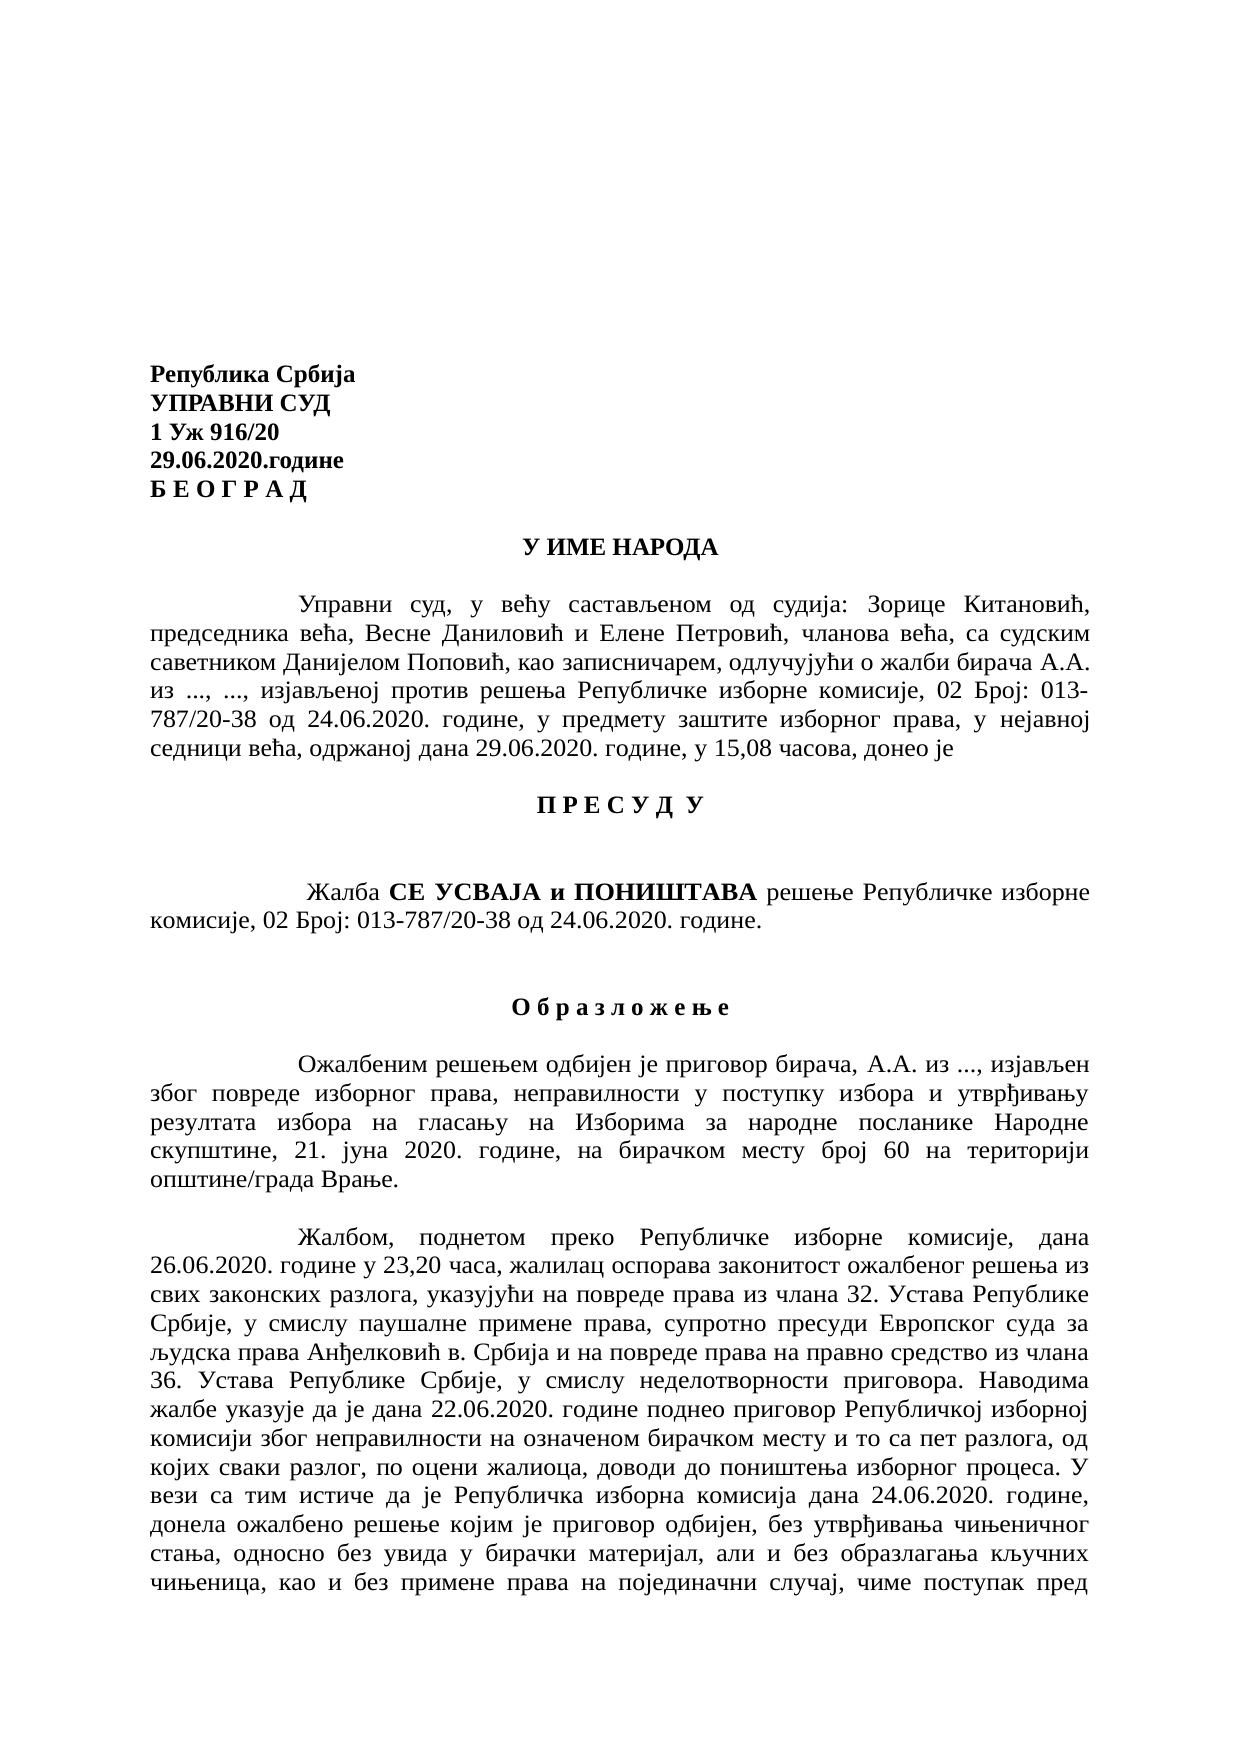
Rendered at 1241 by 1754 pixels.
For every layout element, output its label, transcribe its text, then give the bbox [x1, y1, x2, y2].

text Жалбом, поднетом преко Републичке изборне комисије, дана 26.06.2020. године у 23,20 часа, жалилац оспорава законитост ожалбеног решења из свих законских разлога, указујући на повреде права из члана 32. Устава Републике Србије, у смислу паушалне примене права, супротно пресуди Европског суда за људска права Анђелковић в. Србија и на повреде права на правно средство из члана 36. Устава Републике Србије, у смислу неделотворности приговора. Наводима жалбе указује да је дана 22.06.2020. године поднео приговор Републичкој изборној комисији због неправилности на означеном бирачком месту и то са пет разлога, од којих сваки разлог, по оцени жалиоца, доводи до поништења изборног процеса. У вези са тим истиче да је Републичка изборна комисија дана 24.06.2020. године, донела ожалбено решење којим је приговор одбијен, без утврђивања чињеничног стања, односно без увида у бирачки материјал, али и без образлагања кључних чињеница, као и без примене права на појединачни случај, чиме поступак пред [150, 1222, 1090, 1595]
text Б Е О Г Р А Д [150, 474, 1090, 503]
text 29.06.2020.године [150, 445, 1090, 474]
text Управни суд, у већу састављеном од судија: Зорице Китановић, председника већа, Весне Даниловић и Елене Петровић, чланова већа, са судским саветником Данијелом Поповић, као записничарем, одлучујући о жалби бирача А.А. из ..., ..., изјављеној против решења Републичке изборне комисије, 02 Број: 013-787/20-38 од 24.06.2020. године, у предмету заштите изборног права, у нејавној седници већа, одржаној дана 29.06.2020. године, у 15,08 часова, донео је [150, 589, 1090, 762]
text УПРАВНИ СУД [150, 388, 1090, 417]
text Жалба СЕ УСВАЈА и ПОНИШТАВА решење Републичке изборне комисије, 02 Број: 013-787/20-38 од 24.06.2020. године. [150, 877, 1090, 934]
text Република Србија [150, 148, 1090, 388]
text Ожалбеним решењем одбијен је приговор бирача, А.А. из ..., изјављен због повреде изборног права, неправилности у поступку избора и утврђивању резултата избора на гласању на Изборима за народне посланике Народне скупштине, 21. јуна 2020. године, на бирачком месту број 60 на територији општине/града Врање. [150, 1049, 1090, 1193]
text П Р Е С У Д У [150, 790, 1090, 819]
text 1 Уж 916/20 [150, 417, 1090, 445]
text У ИМЕ НАРОДА [150, 532, 1090, 560]
text О б р а з л о ж е њ е [150, 992, 1090, 1020]
